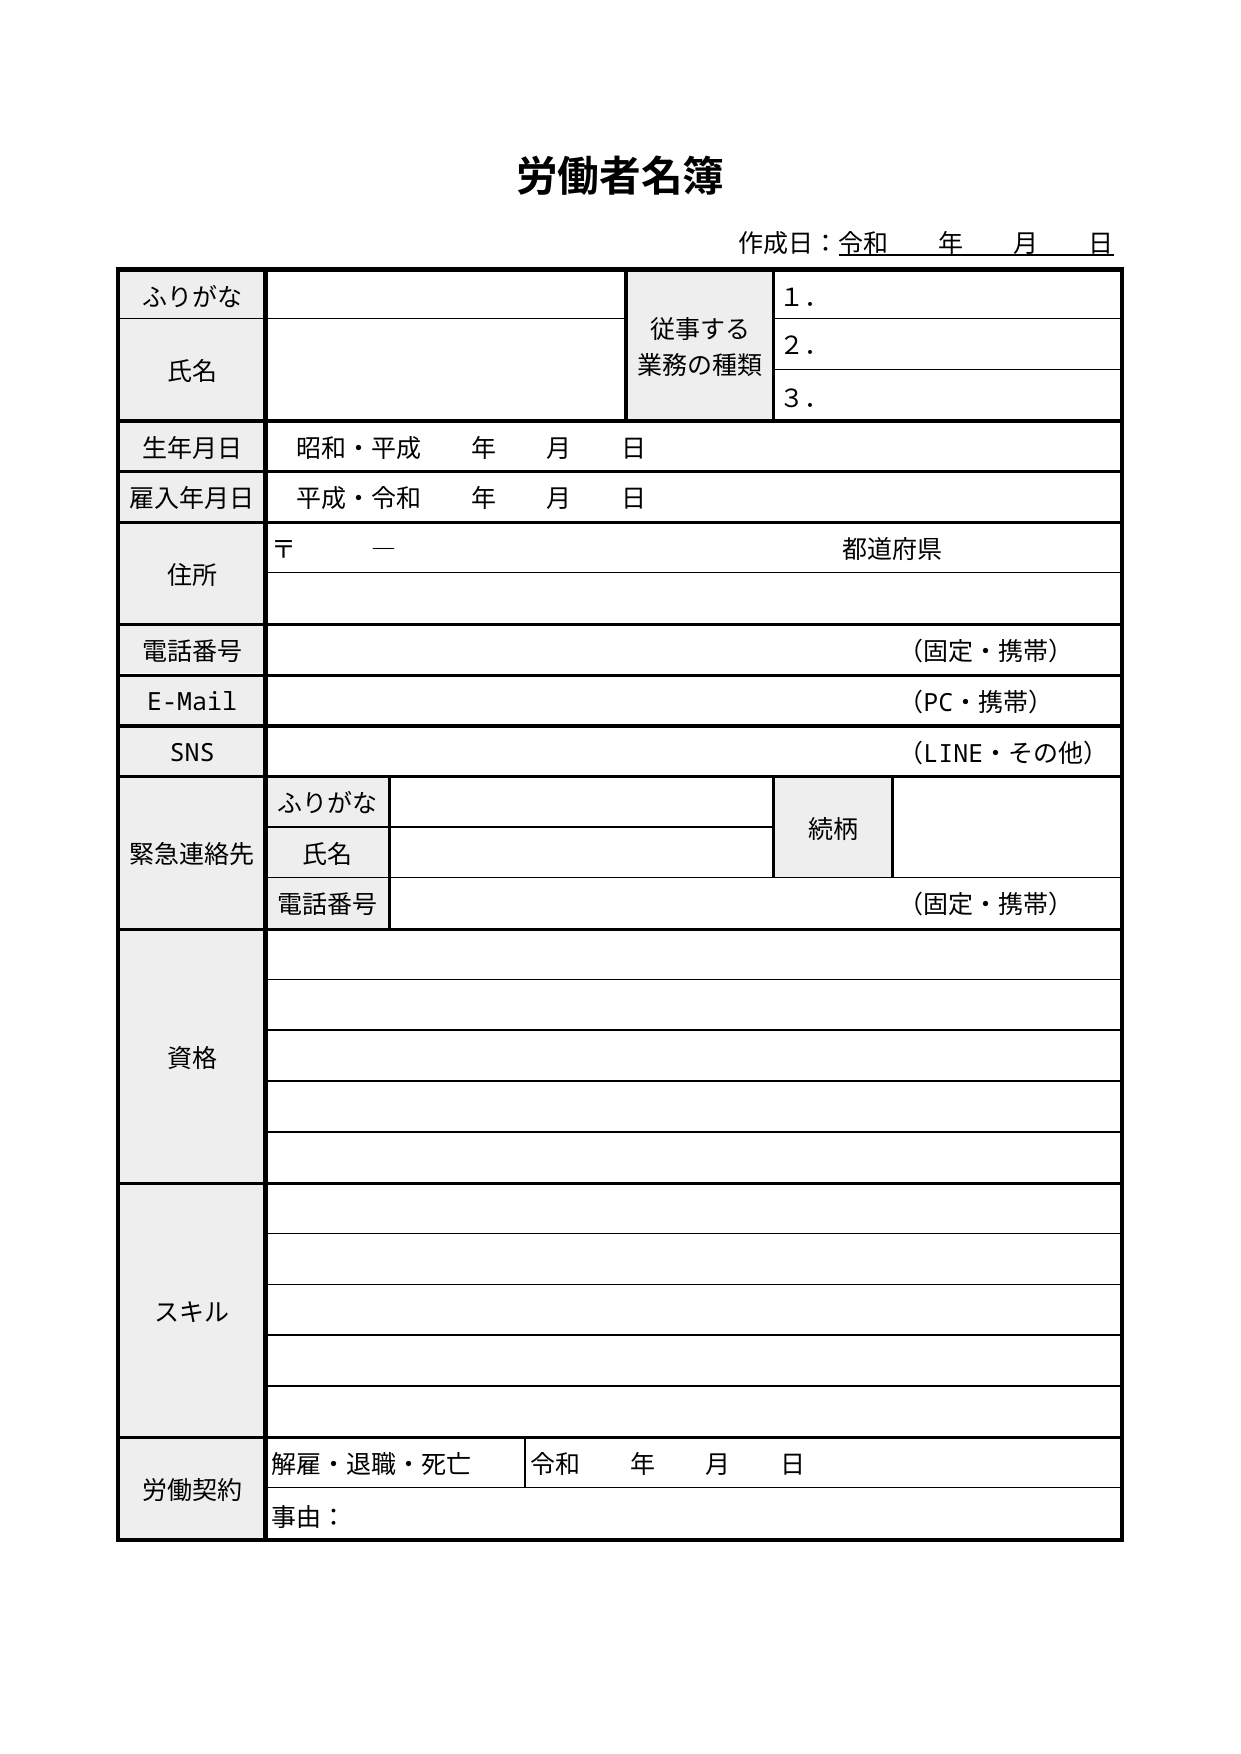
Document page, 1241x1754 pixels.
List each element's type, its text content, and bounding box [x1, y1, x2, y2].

table_cell [268, 1387, 1120, 1436]
table_cell 住所 [120, 524, 263, 623]
table_cell [391, 878, 892, 928]
table_cell [268, 573, 1120, 623]
table_cell 〒 ― [268, 524, 551, 572]
table_cell 都道府県 [837, 524, 1120, 572]
table_cell 電話番号 [120, 626, 263, 673]
table_cell [268, 626, 892, 673]
table_cell [391, 828, 772, 877]
table_cell ふりがな [268, 778, 388, 826]
table_cell 従事する 業務の種類 [628, 272, 772, 419]
table_header 作成日：令和 年 月 日 [733, 216, 1122, 267]
table_cell 緊急連絡先 [120, 778, 263, 928]
table_cell 解雇・退職・死亡 [268, 1439, 524, 1487]
table_cell （固定・携帯） [892, 878, 1120, 928]
table_cell [268, 1082, 1120, 1131]
table_cell 平成・令和 年 月 日 [268, 473, 1120, 521]
table_cell 資格 [120, 931, 263, 1182]
table_cell 電話番号 [268, 878, 388, 928]
table_cell [268, 272, 624, 318]
table_cell [268, 677, 892, 724]
table_cell [268, 980, 1120, 1029]
table_cell E-Mail [120, 677, 263, 724]
table_cell （固定・携帯） [892, 626, 1120, 673]
table_cell [268, 1185, 1120, 1233]
table_cell （LINE・その他） [892, 728, 1120, 775]
table_cell [268, 931, 1120, 978]
table_cell [894, 778, 1120, 877]
table_cell 昭和・平成 年 月 日 [268, 423, 1120, 470]
table_cell ２． [775, 319, 1120, 368]
table_cell [268, 1285, 1120, 1334]
title 労働者名簿 [118, 143, 1122, 203]
table_cell ふりがな [120, 272, 263, 318]
table_cell [268, 319, 624, 419]
table_cell 事由： [268, 1488, 1120, 1538]
table_cell [551, 524, 837, 572]
table_cell [268, 1336, 1120, 1385]
table_cell スキル [120, 1185, 263, 1436]
table_cell 生年月日 [120, 423, 263, 470]
table_cell [391, 778, 772, 826]
table_cell [268, 1133, 1120, 1182]
table_cell １． [775, 272, 1120, 318]
table_cell 氏名 [120, 319, 263, 419]
table_header [118, 216, 732, 267]
table_cell [268, 1234, 1120, 1283]
table_cell （PC・携帯） [892, 677, 1120, 724]
table_cell [268, 728, 892, 775]
table_cell 雇入年月日 [120, 473, 263, 521]
table_cell 氏名 [268, 828, 388, 877]
table_cell 続柄 [775, 778, 891, 877]
table_cell SNS [120, 728, 263, 775]
table_cell 労働契約 [120, 1439, 263, 1538]
table_cell ３． [775, 370, 1120, 419]
table_cell 令和 年 月 日 [526, 1439, 1120, 1487]
table_cell [268, 1031, 1120, 1080]
